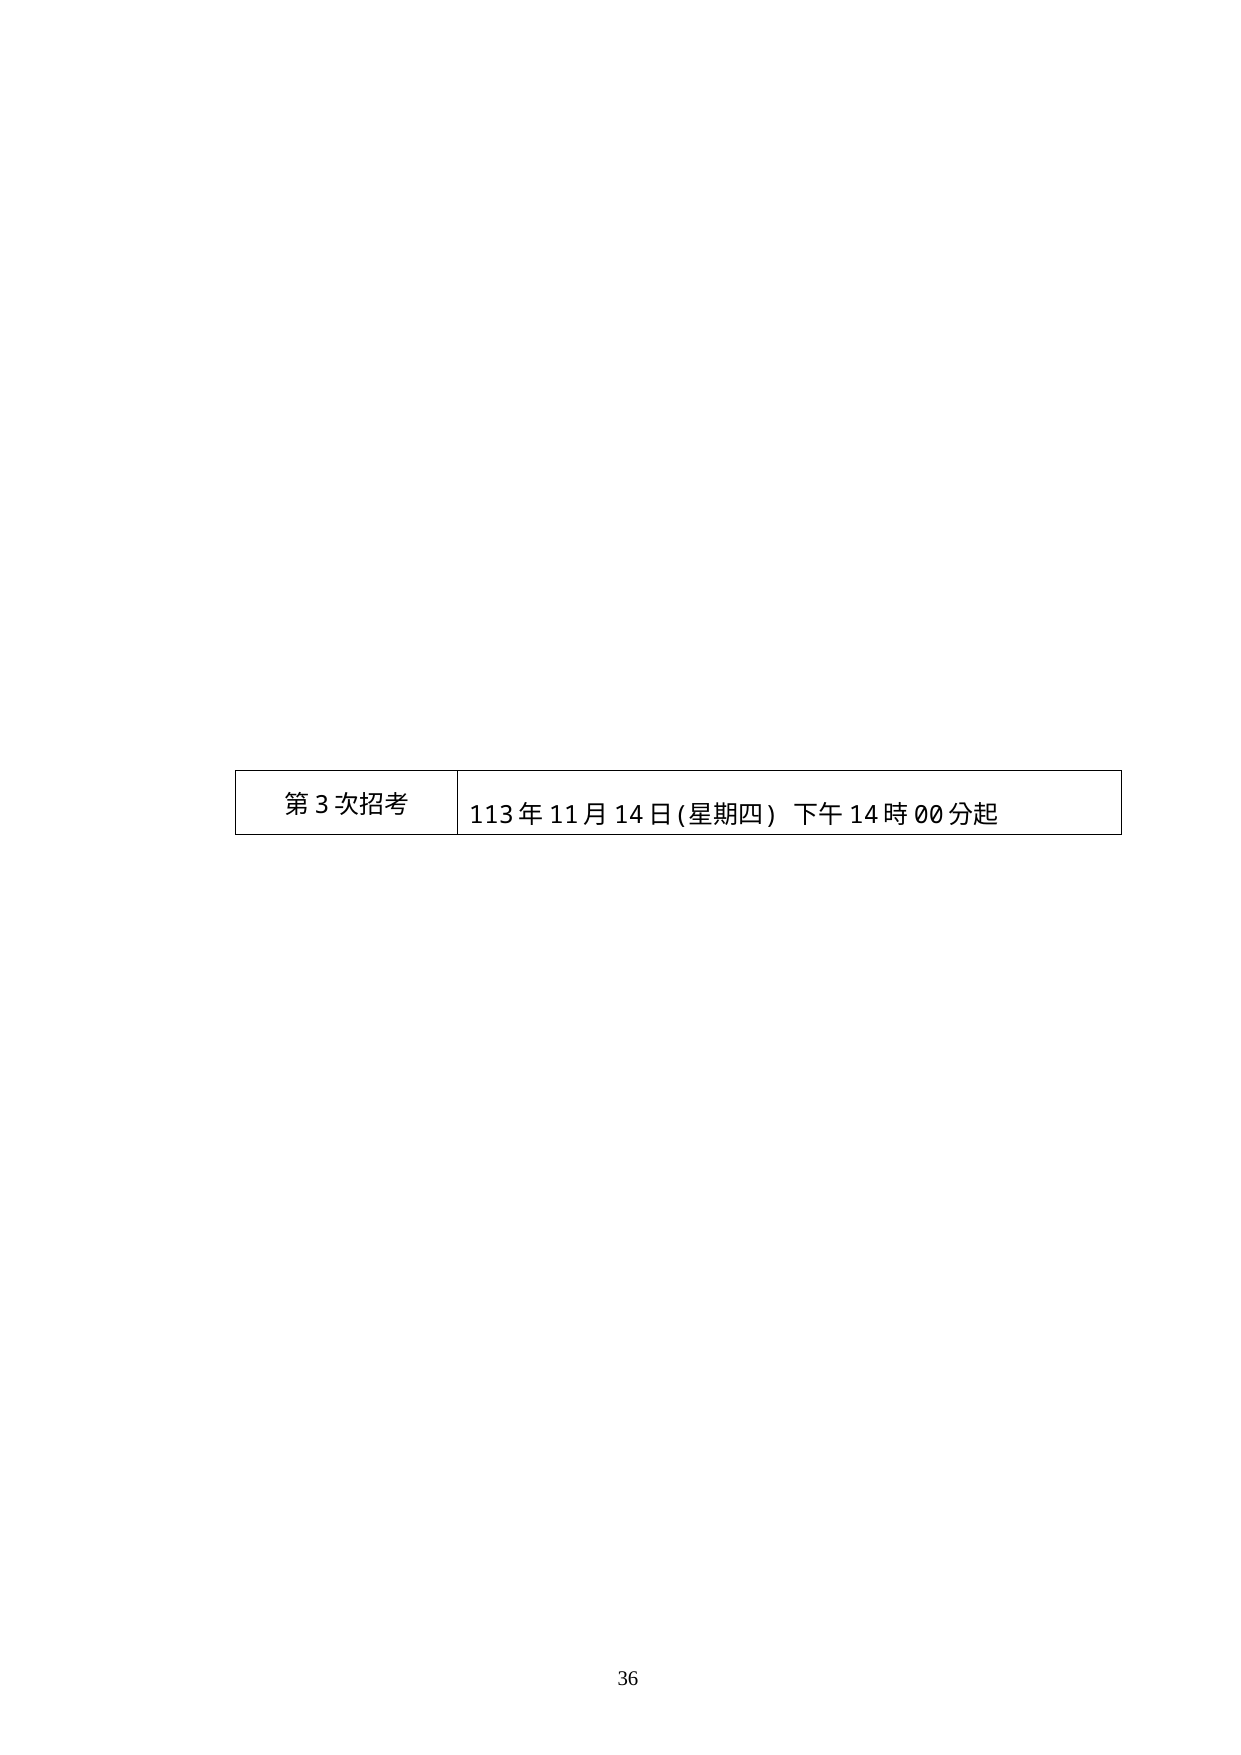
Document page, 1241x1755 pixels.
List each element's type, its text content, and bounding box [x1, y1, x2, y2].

table_cell 第3次招考 [236, 771, 457, 834]
table_cell 113年11月14日(星期四) 下午14時00分起 [458, 771, 1121, 834]
